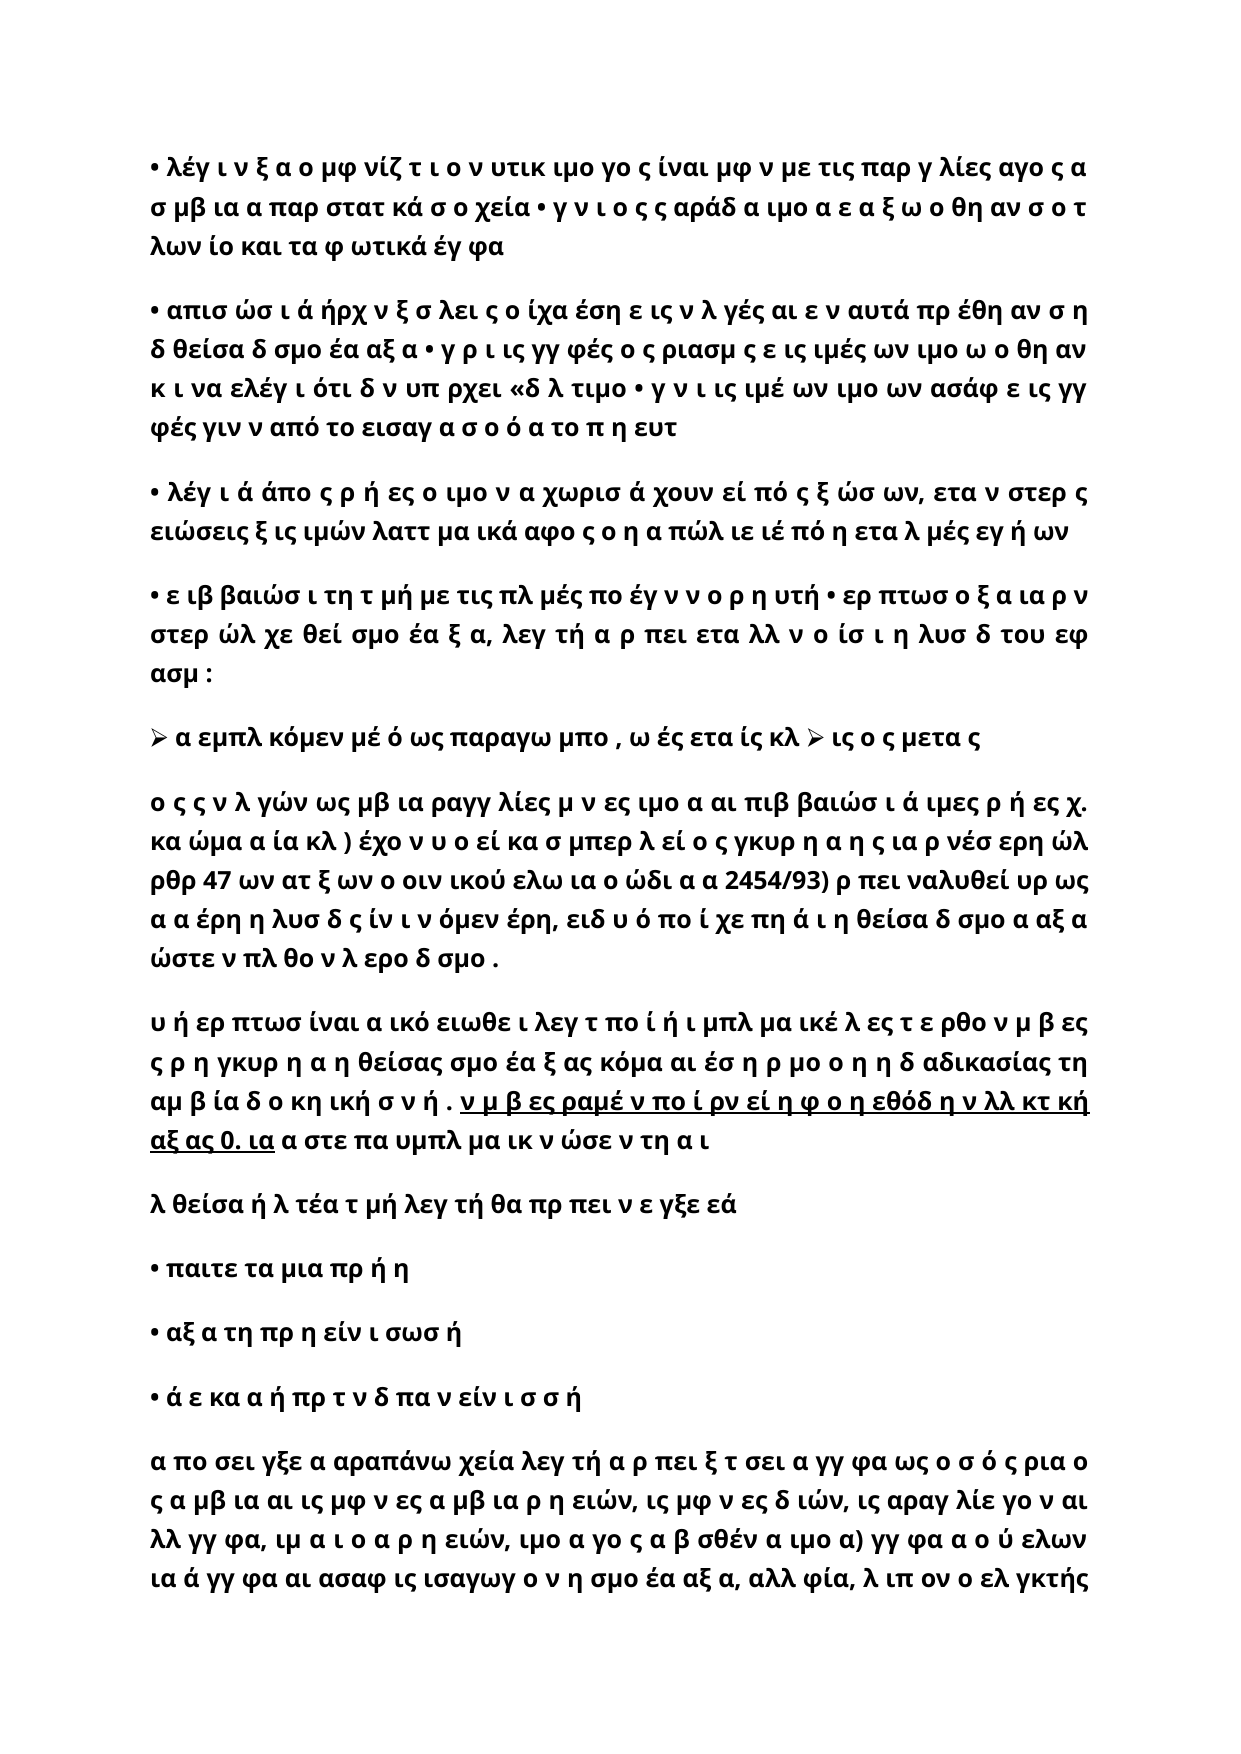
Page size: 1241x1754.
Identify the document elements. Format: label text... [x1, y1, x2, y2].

text • λέγ ι ν ξ α ο μφ νίζ τ ι ο ν υτικ ιμο γο ς ίναι μφ ν με τις παρ γ λίες αγο ς α σ μβ ια α παρ στατ κά σ ο χεία • γ ν ι ο ς ς αράδ α ιμο α ε α ξ ω ο θη αν σ ο τ λων ίο και τα φ ωτικά έγ φα [150, 150, 1090, 262]
text υ ή ερ πτωσ ίναι α ικό ειωθε ι λεγ τ πο ί ή ι μπλ μα ικέ λ ες τ ε ρθο ν μ β ες ς ρ η γκυρ η α η θείσας σμο έα ξ ας κόμα αι έσ η ρ μο ο η η δ αδικασίας τη αμ β ία δ ο κη ική σ ν ή . ν μ β ες ραμέ ν πο ί ρν εί η φ ο η εθόδ η ν λλ κτ κή αξ ας 0. ια α στε πα υμπλ μα ικ ν ώσε ν τη α ι [150, 1005, 1090, 1157]
text λ θείσα ή λ τέα τ μή λεγ τή θα πρ πει ν ε γξε εά [150, 1187, 1090, 1221]
text α πο σει γξε α αραπάνω χεία λεγ τή α ρ πει ξ τ σει α γγ φα ως ο σ ό ς ρια ο ς α μβ ια αι ις μφ ν ες α μβ ια ρ η ειών, ις μφ ν ες δ ιών, ις αραγ λίε γο ν αι λλ γγ φα, ιμ α ι ο α ρ η ειών, ιμο α γο ς α β σθέν α ιμο α) γγ φα α ο ύ ελων ια ά γγ φα αι ασαφ ις ισαγωγ ο ν η σμο έα αξ α, αλλ φία, λ ιπ ον ο ελ γκτής [150, 1443, 1090, 1595]
text • αξ α τη πρ η είν ι σωσ ή [150, 1315, 1090, 1349]
text ⮚ α εμπλ κόμεν μέ ό ως παραγω μπο , ω ές ετα ίς κλ ⮚ ις ο ς μετα ς [150, 720, 1090, 754]
text • λέγ ι ά άπο ς ρ ή ες ο ιμο ν α χωρισ ά χουν εί πό ς ξ ώσ ων, ετα ν στερ ς ειώσεις ξ ις ιμών λαττ μα ικά αφο ς ο η α πώλ ιε ιέ πό η ετα λ μές εγ ή ων [150, 474, 1090, 547]
text • ε ιβ βαιώσ ι τη τ μή με τις πλ μές πο έγ ν ν ο ρ η υτή • ερ πτωσ ο ξ α ια ρ ν στερ ώλ χε θεί σμο έα ξ α, λεγ τή α ρ πει ετα λλ ν ο ίσ ι η λυσ δ του εφ ασμ : [150, 577, 1090, 690]
text • απισ ώσ ι ά ήρχ ν ξ σ λει ς ο ίχα έση ε ις ν λ γές αι ε ν αυτά πρ έθη αν σ η δ θείσα δ σμο έα αξ α • γ ρ ι ις γγ φές ο ς ριασμ ς ε ις ιμές ων ιμο ω ο θη αν κ ι να ελέγ ι ότι δ ν υπ ρχει «δ λ τιμο • γ ν ι ις ιμέ ων ιμο ων ασάφ ε ις γγ φές γιν ν από το εισαγ α σ ο ό α το π η ευτ [150, 292, 1090, 444]
text • παιτε τα μια πρ ή η [150, 1251, 1090, 1285]
text ο ς ς ν λ γών ως μβ ια ραγγ λίες μ ν ες ιμο α αι πιβ βαιώσ ι ά ιμες ρ ή ες χ. κα ώμα α ία κλ ) έχο ν υ ο εί κα σ μπερ λ εί ο ς γκυρ η α η ς ια ρ νέσ ερη ώλ ρθρ 47 ων ατ ξ ων ο οιν ικού ελω ια ο ώδι α α 2454/93) ρ πει ναλυθεί υρ ως α α έρη η λυσ δ ς ίν ι ν όμεν έρη, ειδ υ ό πο ί χε πη ά ι η θείσα δ σμο α αξ α ώστε ν πλ θο ν λ ερο δ σμο . [150, 784, 1090, 975]
text • ά ε κα α ή πρ τ ν δ πα ν είν ι σ σ ή [150, 1379, 1090, 1413]
